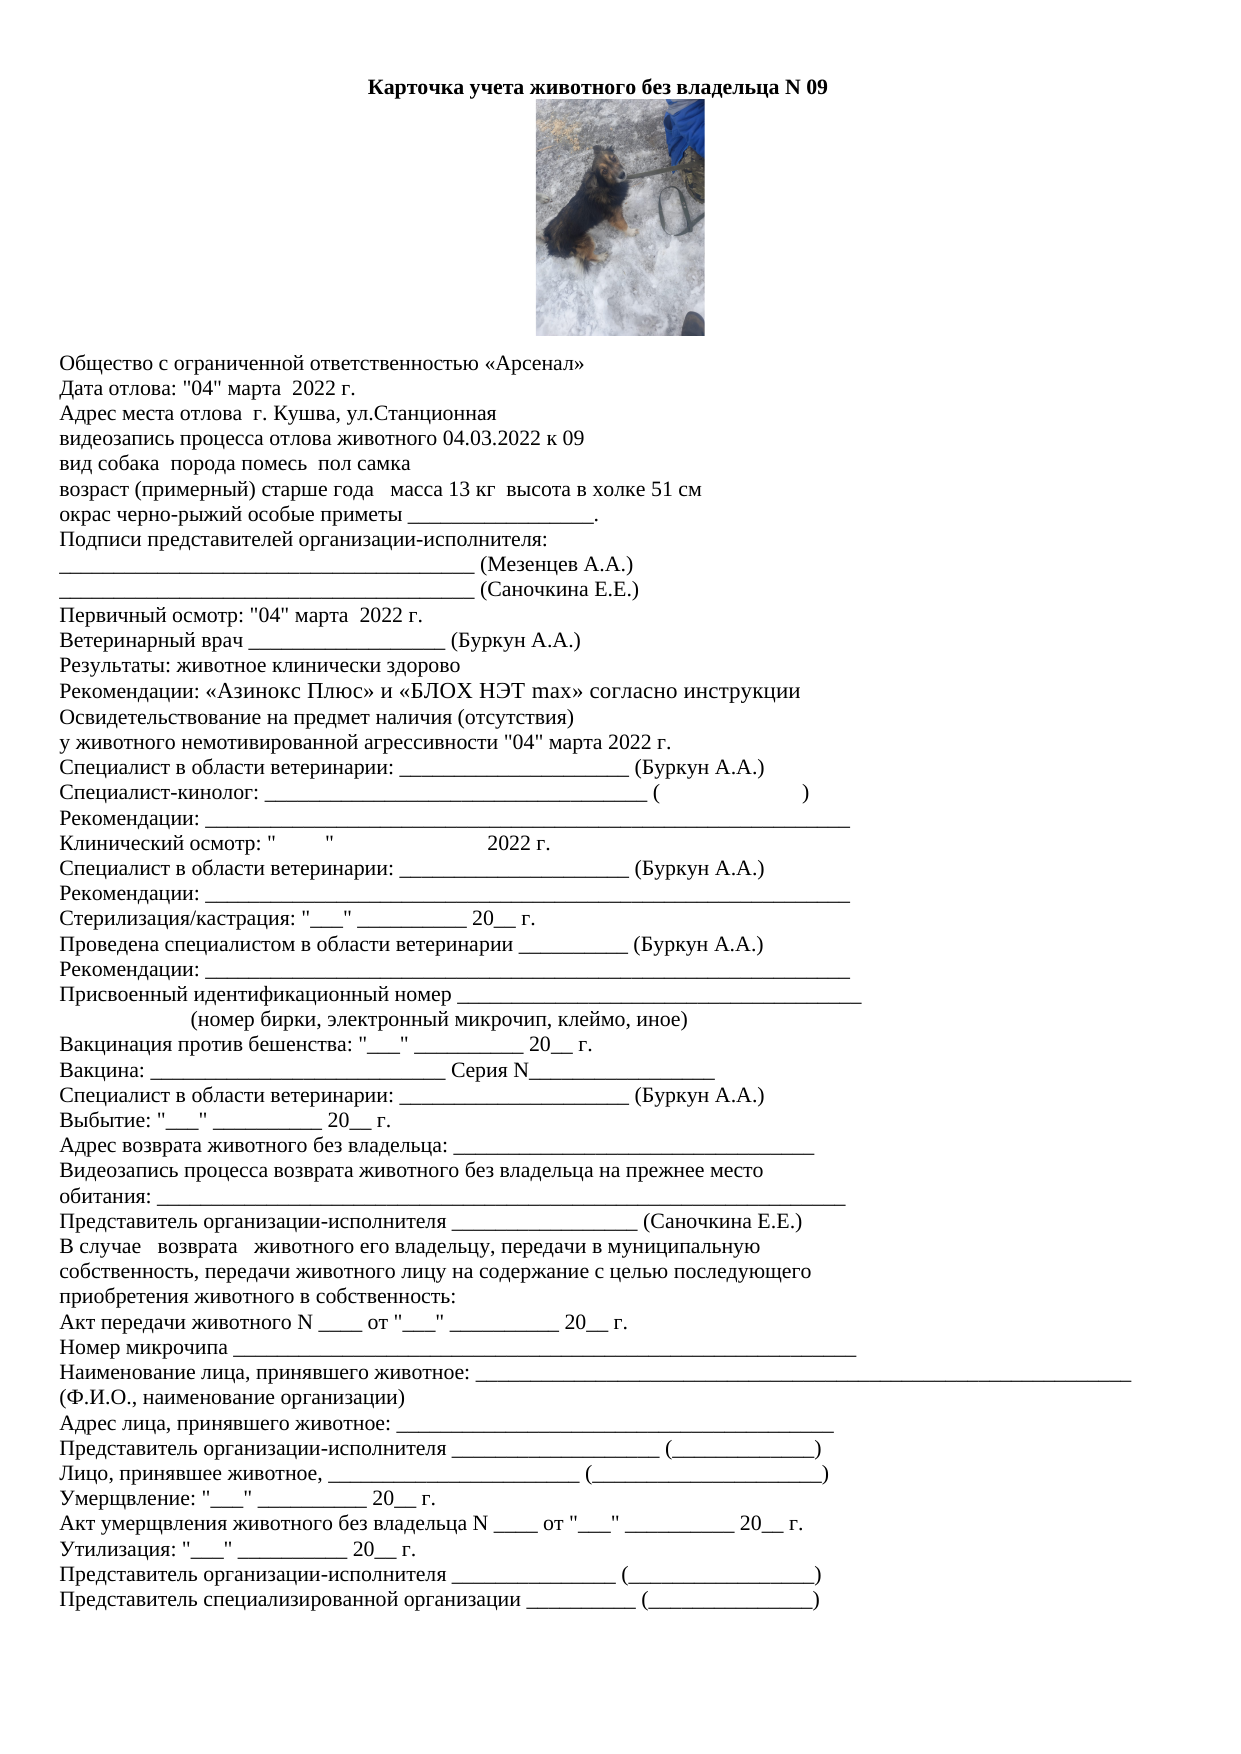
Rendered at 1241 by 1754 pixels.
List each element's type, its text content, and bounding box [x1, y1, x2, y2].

text Специалист в области ветеринарии: _____________________ (Буркун А.А.) [59, 1082, 1137, 1107]
text Рекомендации: «Азинокс Плюс» и «БЛОХ НЭТ max» согласно инструкции [59, 677, 1137, 704]
text Рекомендации: ___________________________________________________________ [59, 880, 1137, 905]
text Адрес возврата животного без владельца: _________________________________ [59, 1132, 1137, 1157]
text Проведена специалистом в области ветеринарии __________ (Буркун А.А.) [59, 931, 1137, 956]
text Освидетельствование на предмет наличия (отсутствия) [59, 704, 1137, 729]
text у животного немотивированной агрессивности "04" марта 2022 г. [59, 729, 1137, 754]
text Специалист в области ветеринарии: _____________________ (Буркун А.А.) [59, 855, 1137, 880]
text вид собака порода помесь пол самка [59, 450, 1137, 476]
text Специалист в области ветеринарии: _____________________ (Буркун А.А.) [59, 754, 1137, 779]
text Представитель специализированной организации __________ (_______________) [59, 1586, 1122, 1611]
text Акт передачи животного N ____ от "___" __________ 20__ г. [59, 1309, 1137, 1334]
text Клинический осмотр: " " 2022 г. [59, 830, 1137, 855]
text Дата отлова: "04" марта 2022 г. [59, 375, 1137, 400]
text Видеозапись процесса возврата животного без владельца на прежнее место [59, 1157, 1137, 1183]
text Рекомендации: ___________________________________________________________ [59, 804, 1137, 830]
text приобретения животного в собственность: [59, 1283, 1137, 1309]
text Специалист-кинолог: ___________________________________ ( ) [59, 779, 1137, 804]
text Результаты: животное клинически здорово [59, 652, 1137, 677]
text ______________________________________ (Саночкина Е.Е.) [59, 576, 1137, 602]
text Представитель организации-исполнителя _________________ (Саночкина Е.Е.) [59, 1208, 1137, 1233]
text Первичный осмотр: "04" марта 2022 г. [59, 602, 1137, 627]
text возраст (примерный) старше года масса 13 кг высота в холке 51 см [59, 476, 1137, 501]
text Вакцинация против бешенства: "___" __________ 20__ г. [59, 1031, 1137, 1057]
text Ветеринарный врач __________________ (Буркун А.А.) [59, 627, 1137, 652]
text обитания: _______________________________________________________________ [59, 1183, 1137, 1208]
text Карточка учета животного без владельца N 09 [59, 74, 1137, 99]
text Стерилизация/кастрация: "___" __________ 20__ г. [59, 905, 1137, 931]
text Рекомендации: ___________________________________________________________ [59, 956, 1137, 981]
text Выбытие: "___" __________ 20__ г. [59, 1107, 1137, 1132]
text Представитель организации-исполнителя ___________________ (_____________) [59, 1435, 1137, 1460]
text Общество с ограниченной ответственностью «Арсенал» [59, 349, 1137, 375]
text видеозапись процесса отлова животного 04.03.2022 к 09 [59, 425, 1137, 450]
text Номер микрочипа _________________________________________________________ [59, 1334, 1137, 1359]
text Вакцина: ___________________________ Серия N_________________ [59, 1057, 1137, 1082]
text Утилизация: "___" __________ 20__ г. [59, 1536, 1122, 1561]
text (номер бирки, электронный микрочип, клеймо, иное) [59, 1006, 1137, 1031]
text Адрес места отлова г. Кушва, ул.Станционная [59, 400, 1137, 425]
text Акт умерщвления животного без владельца N ____ от "___" __________ 20__ г. [59, 1510, 1122, 1536]
text окрас черно-рыжий особые приметы _________________. [59, 501, 1137, 526]
text Подписи представителей организации-исполнителя: [59, 526, 1137, 551]
text Наименование лица, принявшего животное: ____________________________________________________________ [59, 1359, 1137, 1384]
text (Ф.И.О., наименование организации) [59, 1384, 1137, 1409]
text Присвоенный идентификационный номер _____________________________________ [59, 981, 1137, 1006]
text Адрес лица, принявшего животное: ________________________________________ [59, 1409, 1137, 1435]
picture [535, 99, 705, 336]
text Умерщвление: "___" __________ 20__ г. [59, 1485, 1122, 1510]
text Лицо, принявшее животное, _______________________ (_____________________) [59, 1460, 1137, 1485]
text Представитель организации-исполнителя _______________ (_________________) [59, 1561, 1122, 1586]
text В случае возврата животного его владельцу, передачи в муниципальную [59, 1233, 1137, 1258]
text ______________________________________ (Мезенцев А.А.) [59, 551, 1137, 576]
text собственность, передачи животного лицу на содержание с целью последующего [59, 1258, 1137, 1283]
